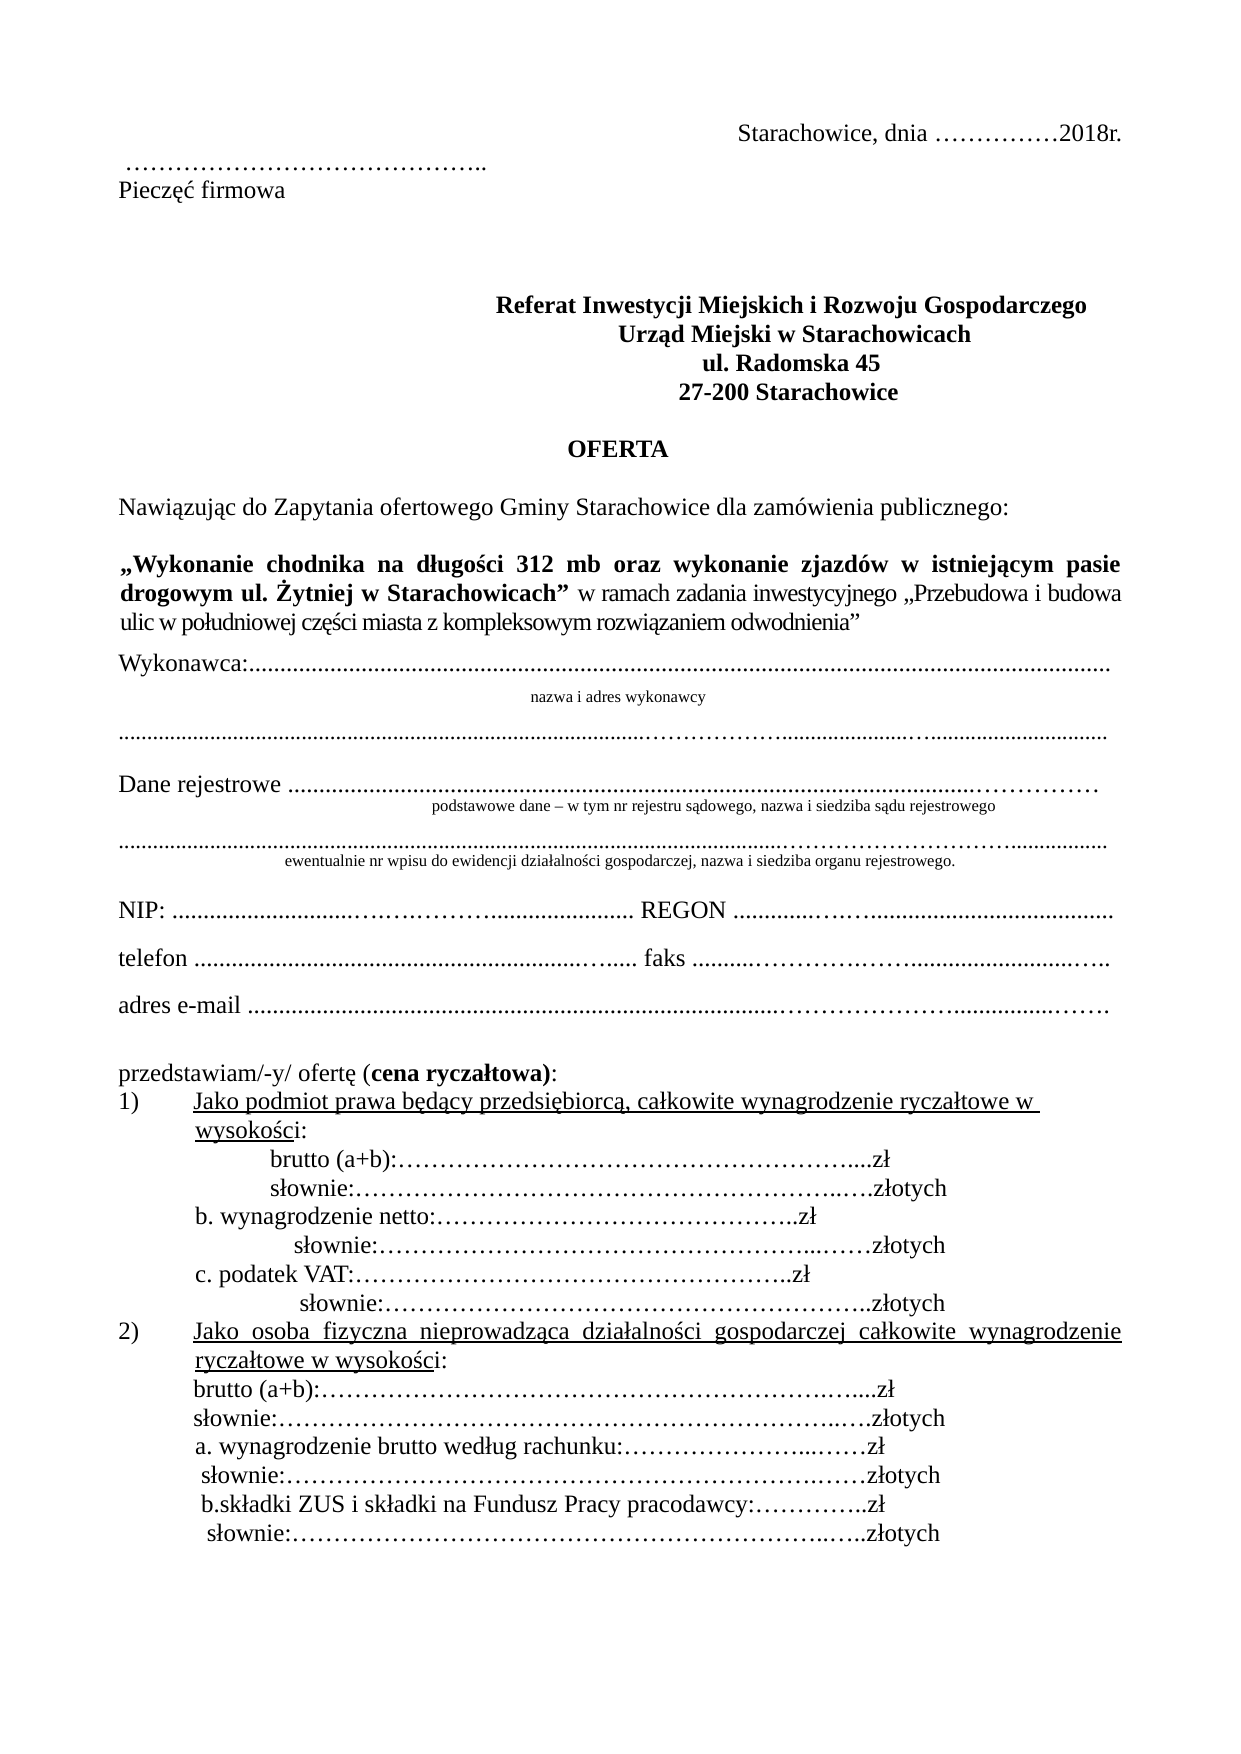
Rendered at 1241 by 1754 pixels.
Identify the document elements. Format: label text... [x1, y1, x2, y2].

text Dane rejestrowe ..............................................................................................................…………… [118, 769, 1122, 798]
list wynagrodzenie netto:……………………………………..zł [195, 1201, 1122, 1230]
text ul. Radomska 45 [461, 348, 1122, 377]
text Referat Inwestycji Miejskich i Rozwoju Gospodarczego [461, 291, 1122, 319]
text słownie:……………………………………………………….……złotych [201, 1460, 1122, 1489]
text 27-200 Starachowice [461, 377, 1122, 406]
list Jako podmiot prawa będący przedsiębiorcą, całkowite wynagrodzenie ryczałtowe w wysokości: [118, 1086, 1122, 1144]
text adres e-mail .....................................................................................…………………................……. [118, 990, 1122, 1019]
text Pieczęć firmowa [118, 176, 1122, 204]
text nazwa i adres wykonawcy [118, 691, 1122, 705]
text słownie:…………………………………………………..….złotych [270, 1173, 1122, 1201]
text brutto (a+b):…………………………………………………….…....zł [193, 1374, 1122, 1403]
text ....................................................................................................................…………………………................. [118, 827, 1122, 853]
text „Wykonanie chodnika na długości 312 mb oraz wykonanie zjazdów w istniejącym pasie drogowym ul. Żytniej w Starachowicach” w ramach zadania inwestycyjnego „Przebudowa i budowa ulic w południowej części miasta z kompleksowym rozwiązaniem odwodnienia” [120, 549, 1122, 636]
text podstawowe dane – w tym nr rejestru sądowego, nazwa i siedziba sądu rejestrowego [305, 798, 1122, 814]
text ............................................................................................………………......................…............................... [118, 718, 1122, 744]
text Urząd Miejski w Starachowicach [461, 319, 1122, 348]
list podatek VAT:……………………………………………..zł [195, 1259, 1122, 1288]
list wynagrodzenie brutto według rachunku:…………………...……zł [195, 1431, 1122, 1460]
text Starachowice, dnia ……………2018r. [118, 118, 1122, 147]
subtitle przedstawiam/-y/ ofertę (cena ryczałtowa): [118, 1058, 1122, 1086]
list składki ZUS i składki na Fundusz Pracy pracodawcy:…………..zł [201, 1489, 1122, 1518]
text …………………………………….. [118, 147, 1122, 176]
text OFERTA [118, 434, 1122, 463]
text słownie:………………………………………………………..…..złotych [207, 1518, 1122, 1546]
text Wykonawca:.......................................................................................................................................... [118, 648, 1122, 676]
text NIP: .............................….….………....................... REGON .............….…....................................... [118, 895, 1122, 924]
text telefon ..............................................................…..... faks ..........………….……..........................….. [118, 943, 1122, 971]
list Jako osoba fizyczna nieprowadząca działalności gospodarczej całkowite wynagrodzenie ryczałtowe w wysokości: [118, 1316, 1122, 1374]
text ewentualnie nr wpisu do ewidencji działalności gospodarczej, nazwa i siedziba organu rejestrowego. [118, 853, 1122, 870]
text słownie:…………………………………………………………..….złotych [193, 1403, 1122, 1431]
text brutto (a+b):………………………………………………....zł [270, 1144, 1122, 1173]
text słownie:…………………………………………………..złotych [299, 1288, 1122, 1316]
text słownie:……………………………………………...……złotych [293, 1230, 1122, 1259]
text Nawiązując do Zapytania ofertowego Gminy Starachowice dla zamówienia publicznego: [118, 492, 1122, 521]
